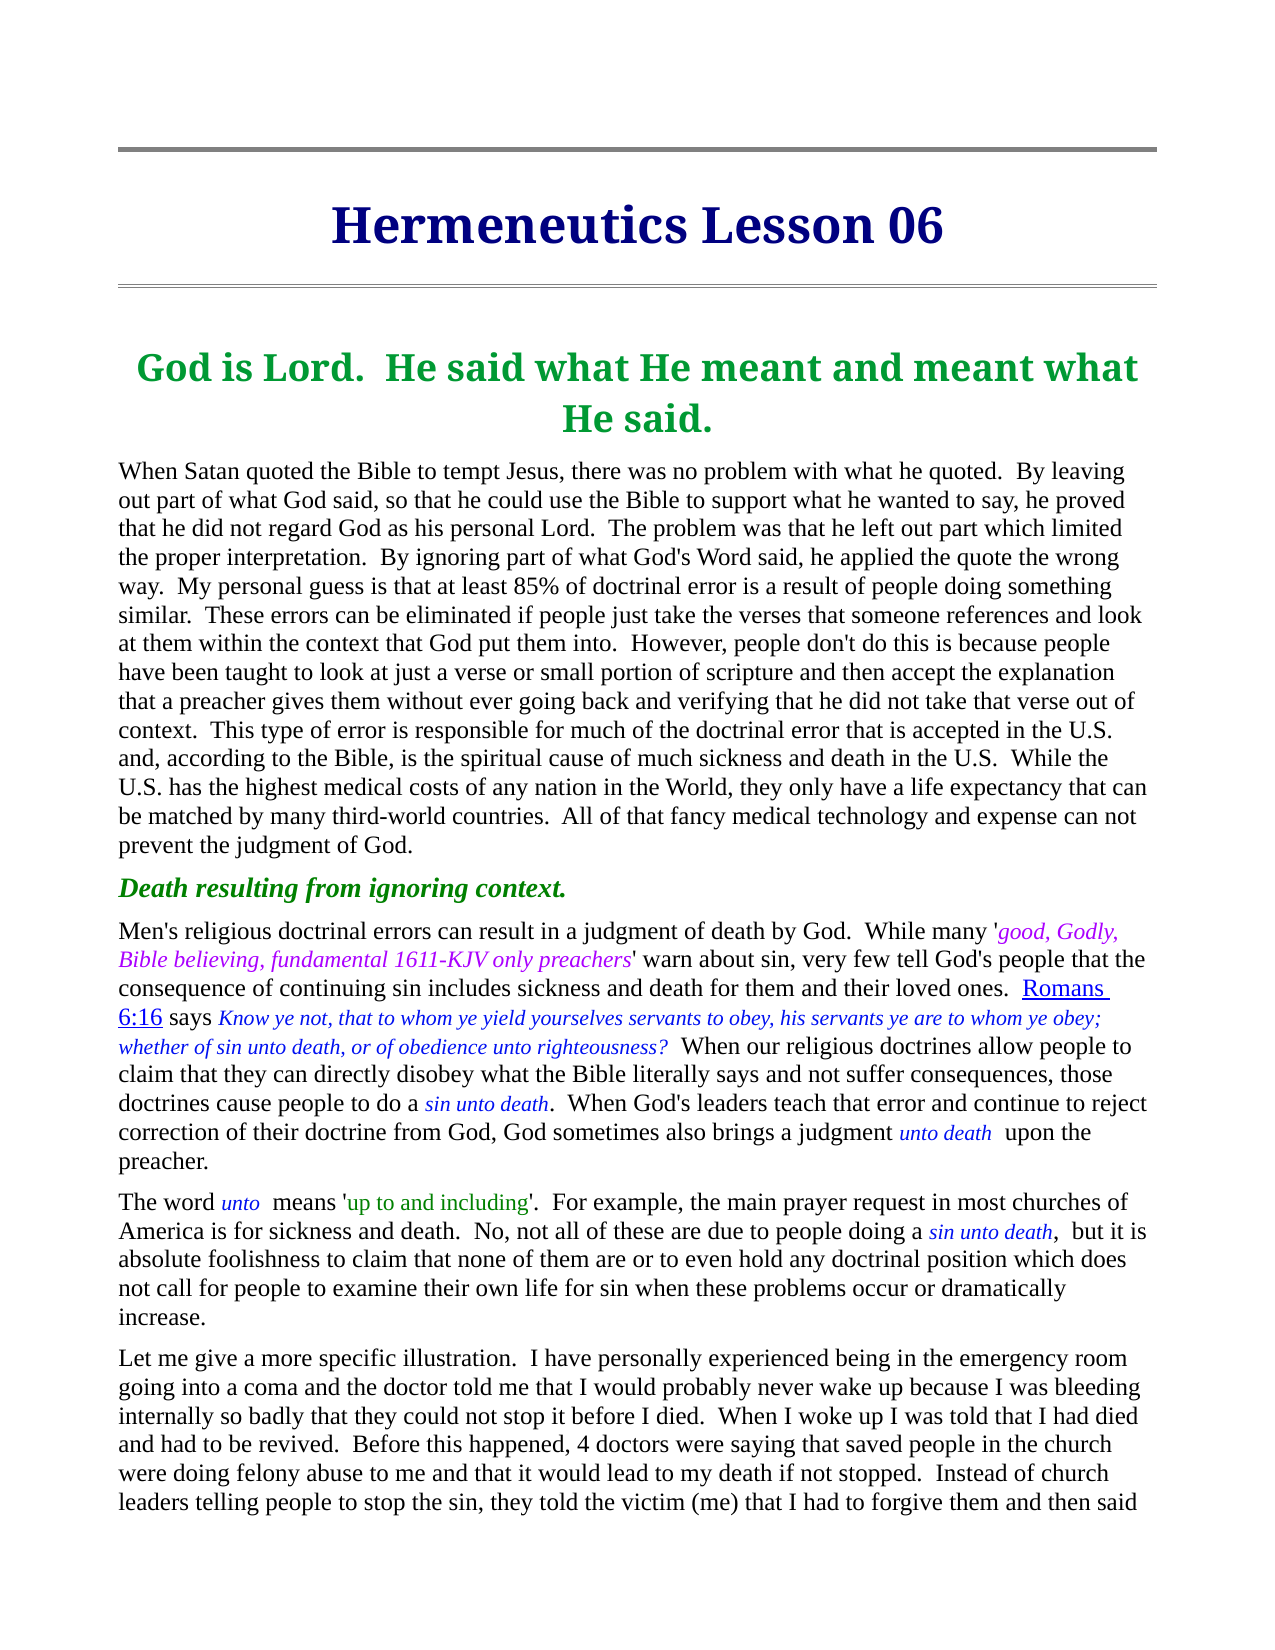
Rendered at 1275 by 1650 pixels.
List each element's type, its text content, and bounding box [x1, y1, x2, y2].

text When Satan quoted the Bible to tempt Jesus, there was no problem with what he quoted. By leaving out part of what God said, so that he could use the Bible to support what he wanted to say, he proved that he did not regard God as his personal Lord. The problem was that he left out part which limited the proper interpretation. By ignoring part of what God's Word said, he applied the quote the wrong way. My personal guess is that at least 85% of doctrinal error is a result of people doing something similar. These errors can be eliminated if people just take the verses that someone references and look at them within the context that God put them into. However, people don't do this is because people have been taught to look at just a verse or small portion of scripture and then accept the explanation that a preacher gives them without ever going back and verifying that he did not take that verse out of context. This type of error is responsible for much of the doctrinal error that is accepted in the U.S. and, according to the Bible, is the spiritual cause of much sickness and death in the U.S. While the U.S. has the highest medical costs of any nation in the World, they only have a life expectancy that can be matched by many third-world countries. All of that fancy medical technology and expense can not prevent the judgment of God. [118, 456, 1157, 858]
text Let me give a more specific illustration. I have personally experienced being in the emergency room going into a coma and the doctor told me that I would probably never wake up because I was bleeding internally so badly that they could not stop it before I died. When I woke up I was told that I had died and had to be revived. Before this happened, 4 doctors were saying that saved people in the church were doing felony abuse to me and that it would lead to my death if not stopped. Instead of church leaders telling people to stop the sin, they told the victim (me) that I had to forgive them and then said [118, 1343, 1157, 1516]
text The word unto means 'up to and including'. For example, the main prayer request in most churches of America is for sickness and death. No, not all of these are due to people doing a sin unto death, but it is absolute foolishness to claim that none of them are or to even hold any doctrinal position which does not call for people to examine their own life for sin when these problems occur or dramatically increase. [118, 1187, 1157, 1331]
subtitle God is Lord. He said what He meant and meant what He said. [118, 341, 1157, 443]
text Men's religious doctrinal errors can result in a judgment of death by God. While many 'good, Godly, Bible believing, fundamental 1611-KJV only preachers' warn about sin, very few tell God's people that the consequence of continuing sin includes sickness and death for them and their loved ones. Romans 6:16 says Know ye not, that to whom ye yield yourselves servants to obey, his servants ye are to whom ye obey; whether of sin unto death, or of obedience unto righteousness? When our religious doctrines allow people to claim that they can directly disobey what the Bible literally says and not suffer consequences, those doctrines cause people to do a sin unto death. When God's leaders teach that error and continue to reject correction of their doctrine from God, God sometimes also brings a judgment unto death upon the preacher. [118, 916, 1157, 1174]
text Death resulting from ignoring context. [118, 871, 1157, 903]
subtitle Hermeneutics Lesson 06 [118, 189, 1157, 258]
